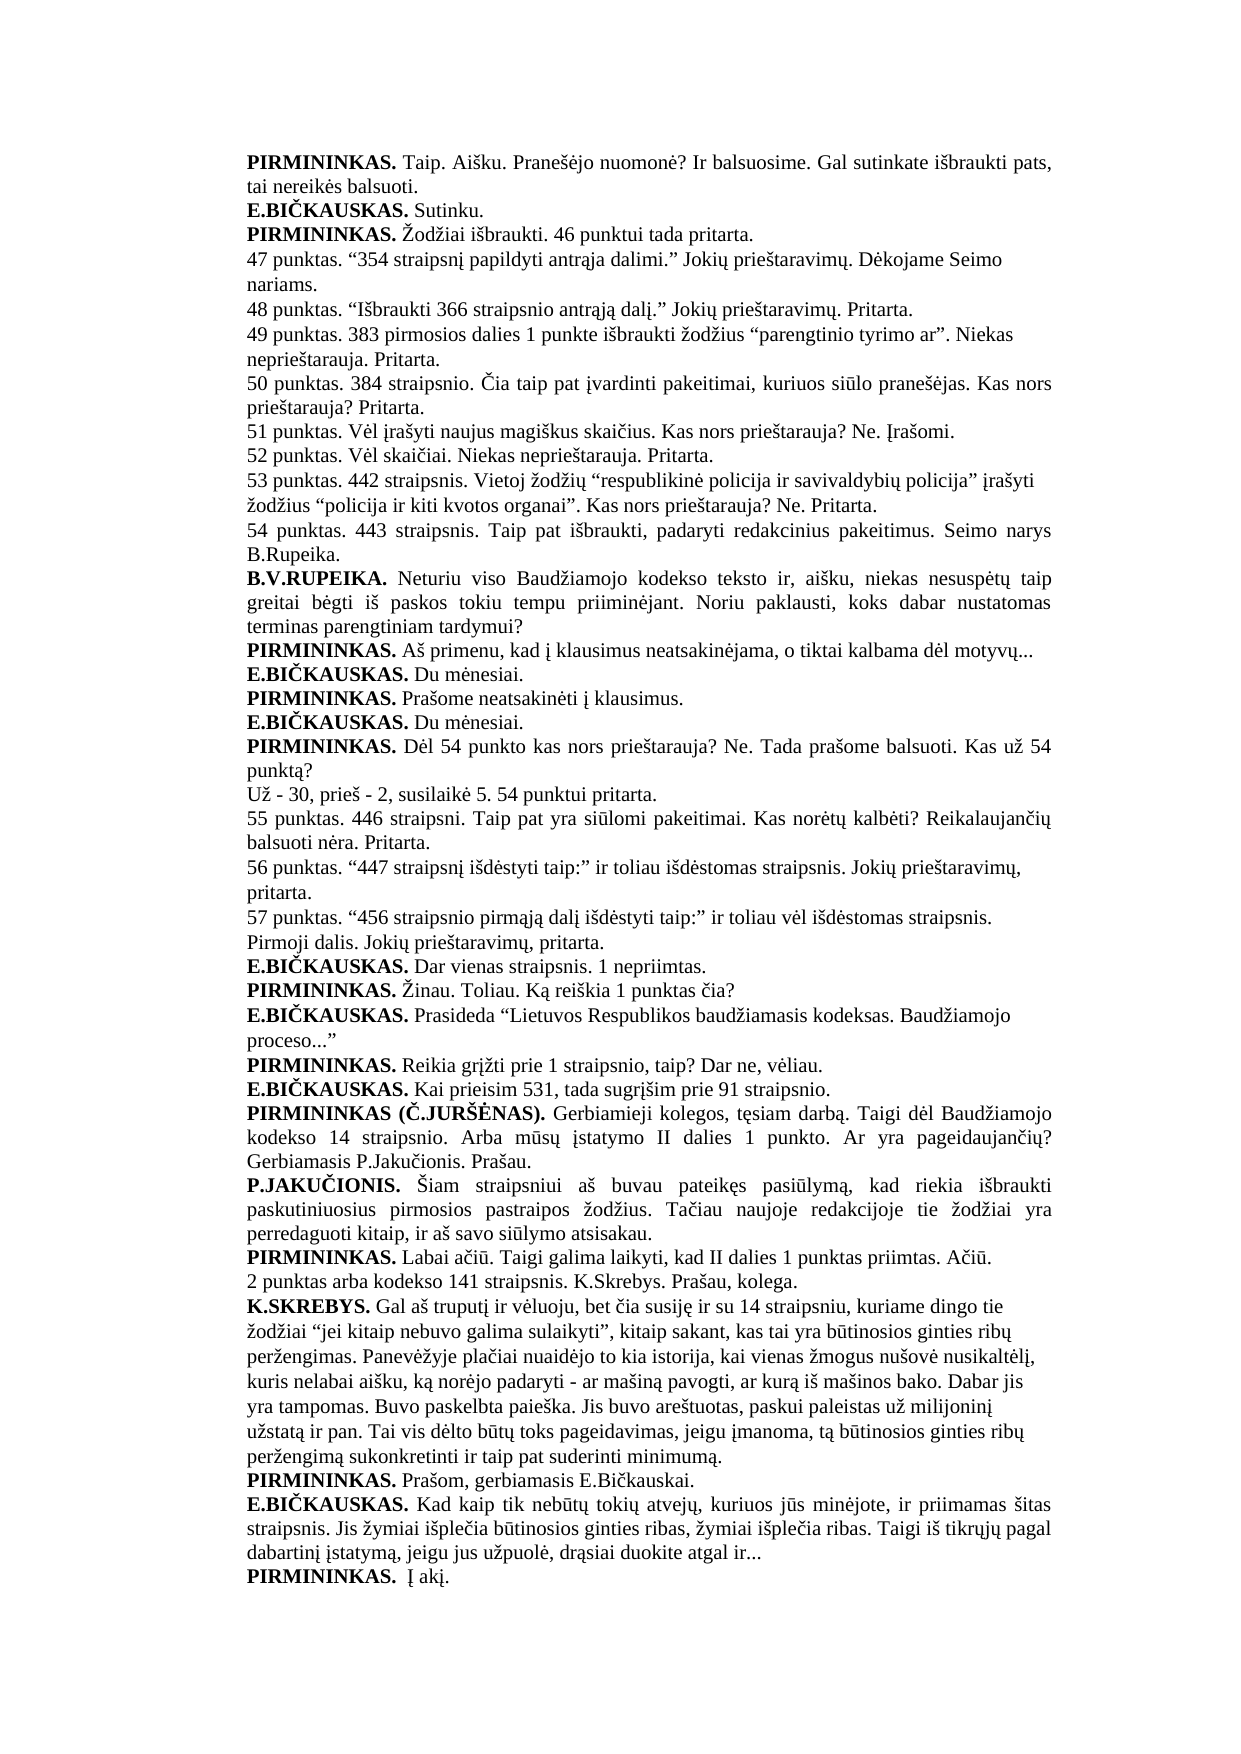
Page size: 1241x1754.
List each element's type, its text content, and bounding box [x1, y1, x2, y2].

text E.BIČKAUSKAS. Kai prieisim 531, tada sugrįšim prie 91 straipsnio. [247, 1077, 1053, 1101]
text 49 punktas. 383 pirmosios dalies 1 punkte išbraukti žodžius “parengtinio tyrimo ar”. Niekas neprieštarauja. Pritarta. [247, 321, 1053, 371]
text PIRMININKAS. Aš primenu, kad į klausimus neatsakinėjama, o tiktai kalbama dėl motyvų... [247, 638, 1053, 662]
text 47 punktas. “354 straipsnį papildyti antrąja dalimi.” Jokių prieštaravimų. Dėkojame Seimo nariams. [247, 246, 1053, 296]
text PIRMININKAS. Prašom, gerbiamasis E.Bičkauskai. [247, 1468, 1053, 1492]
text K.SKREBYS. Gal aš truputį ir vėluoju, bet čia susiję ir su 14 straipsniu, kuriame dingo tie žodžiai “jei kitaip nebuvo galima sulaikyti”, kitaip sakant, kas tai yra būtinosios ginties ribų peržengimas. Panevėžyje plačiai nuaidėjo to kia istorija, kai vienas žmogus nušovė nusikaltėlį, kuris nelabai aišku, ką norėjo padaryti - ar mašiną pavogti, ar kurą iš mašinos bako. Dabar jis yra tampomas. Buvo paskelbta paieška. Jis buvo areštuotas, paskui paleistas už milijoninį užstatą ir pan. Tai vis dėlto būtų toks pageidavimas, jeigu įmanoma, tą būtinosios ginties ribų peržengimą sukonkretinti ir taip pat suderinti minimumą. [247, 1293, 1053, 1468]
text PIRMININKAS. Reikia grįžti prie 1 straipsnio, taip? Dar ne, vėliau. [247, 1052, 1053, 1077]
text 52 punktas. Vėl skaičiai. Niekas neprieštarauja. Pritarta. [247, 443, 1053, 467]
text PIRMININKAS. Labai ačiū. Taigi galima laikyti, kad II dalies 1 punktas priimtas. Ačiū. [247, 1245, 1053, 1269]
text P.JAKUČIONIS. Šiam straipsniui aš buvau pateikęs pasiūlymą, kad riekia išbraukti paskutiniuosius pirmosios pastraipos žodžius. Tačiau naujoje redakcijoje tie žodžiai yra perredaguoti kitaip, ir aš savo siūlymo atsisakau. [247, 1173, 1053, 1245]
text PIRMININKAS. Dėl 54 punkto kas nors prieštarauja? Ne. Tada prašome balsuoti. Kas už 54 punktą? [247, 734, 1053, 782]
text 2 punktas arba kodekso 141 straipsnis. K.Skrebys. Prašau, kolega. [247, 1269, 1053, 1293]
text E.BIČKAUSKAS. Dar vienas straipsnis. 1 nepriimtas. [247, 954, 1053, 978]
text PIRMININKAS. Žodžiai išbraukti. 46 punktui tada pritarta. [247, 222, 1053, 246]
text E.BIČKAUSKAS. Du mėnesiai. [247, 662, 1053, 686]
text PIRMININKAS. Į akį. [247, 1564, 1053, 1588]
text E.BIČKAUSKAS. Kad kaip tik nebūtų tokių atvejų, kuriuos jūs minėjote, ir priimamas šitas straipsnis. Jis žymiai išplečia būtinosios ginties ribas, žymiai išplečia ribas. Taigi iš tikrųjų pagal dabartinį įstatymą, jeigu jus užpuolė, drąsiai duokite atgal ir... [247, 1492, 1053, 1564]
text 53 punktas. 442 straipsnis. Vietoj žodžių “respublikinė policija ir savivaldybių policija” įrašyti žodžius “policija ir kiti kvotos organai”. Kas nors prieštarauja? Ne. Pritarta. [247, 467, 1053, 517]
text 48 punktas. “Išbraukti 366 straipsnio antrąją dalį.” Jokių prieštaravimų. Pritarta. [247, 296, 1053, 321]
text E.BIČKAUSKAS. Sutinku. [247, 198, 1053, 222]
text B.V.RUPEIKA. Neturiu viso Baudžiamojo kodekso teksto ir, aišku, niekas nesuspėtų taip greitai bėgti iš paskos tokiu tempu priiminėjant. Noriu paklausti, koks dabar nustatomas terminas parengtiniam tardymui? [247, 566, 1053, 638]
text E.BIČKAUSKAS. Du mėnesiai. [247, 710, 1053, 734]
text E.BIČKAUSKAS. Prasideda “Lietuvos Respublikos baudžiamasis kodeksas. Baudžiamojo proceso...” [247, 1002, 1053, 1052]
text 56 punktas. “447 straipsnį išdėstyti taip:” ir toliau išdėstomas straipsnis. Jokių prieštaravimų, pritarta. [247, 854, 1053, 904]
text Už - 30, prieš - 2, susilaikė 5. 54 punktui pritarta. [247, 782, 1053, 806]
text 55 punktas. 446 straipsni. Taip pat yra siūlomi pakeitimai. Kas norėtų kalbėti? Reikalaujančių balsuoti nėra. Pritarta. [247, 806, 1053, 854]
text PIRMININKAS. Prašome neatsakinėti į klausimus. [247, 686, 1053, 710]
text 51 punktas. Vėl įrašyti naujus magiškus skaičius. Kas nors prieštarauja? Ne. Įrašomi. [247, 419, 1053, 443]
text PIRMININKAS. Taip. Aišku. Pranešėjo nuomonė? Ir balsuosime. Gal sutinkate išbraukti pats, tai nereikės balsuoti. [247, 150, 1053, 198]
text 50 punktas. 384 straipsnio. Čia taip pat įvardinti pakeitimai, kuriuos siūlo pranešėjas. Kas nors prieštarauja? Pritarta. [247, 371, 1053, 419]
text PIRMININKAS (Č.JURŠĖNAS). Gerbiamieji kolegos, tęsiam darbą. Taigi dėl Baudžiamojo kodekso 14 straipsnio. Arba mūsų įstatymo II dalies 1 punkto. Ar yra pageidaujančių? Gerbiamasis P.Jakučionis. Prašau. [247, 1101, 1053, 1173]
text 57 punktas. “456 straipsnio pirmąją dalį išdėstyti taip:” ir toliau vėl išdėstomas straipsnis. Pirmoji dalis. Jokių prieštaravimų, pritarta. [247, 904, 1053, 954]
text PIRMININKAS. Žinau. Toliau. Ką reiškia 1 punktas čia? [247, 978, 1053, 1002]
text 54 punktas. 443 straipsnis. Taip pat išbraukti, padaryti redakcinius pakeitimus. Seimo narys B.Rupeika. [247, 517, 1053, 566]
